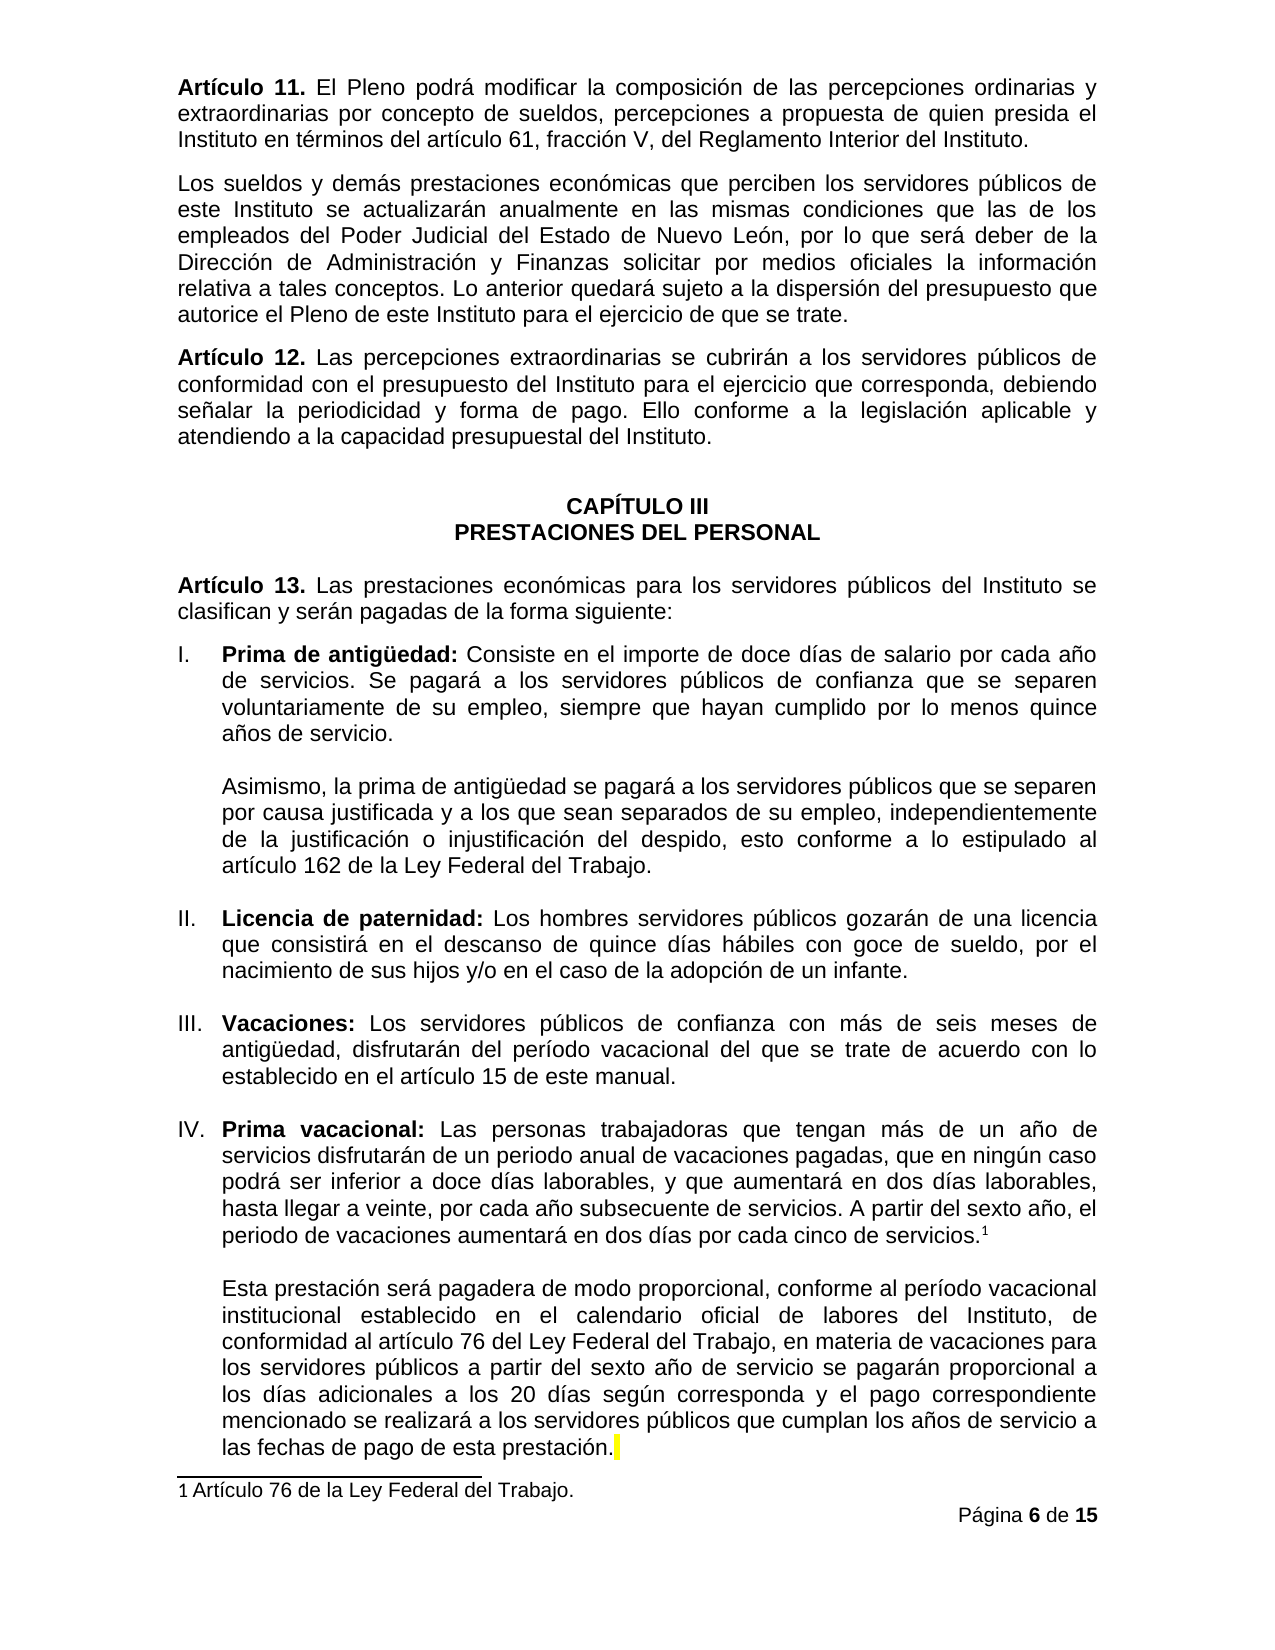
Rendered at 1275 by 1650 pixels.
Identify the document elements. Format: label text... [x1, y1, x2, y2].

list Licencia de paternidad: Los hombres servidores públicos gozarán de una licencia que consistirá en el descanso de quince días hábiles con goce de sueldo, por el nacimiento de sus hijos y/o en el caso de la adopción de un infante. [177, 905, 1098, 984]
text CAPÍTULO III [177, 493, 1098, 519]
list Prima de antigüedad: Consiste en el importe de doce días de salario por cada año de servicios. Se pagará a los servidores públicos de confianza que se separen voluntariamente de su empleo, siempre que hayan cumplido por lo menos quince años de servicio. [177, 641, 1098, 747]
text Los sueldos y demás prestaciones económicas que perciben los servidores públicos de este Instituto se actualizarán anualmente en las mismas condiciones que las de los empleados del Poder Judicial del Estado de Nuevo León, por lo que será deber de la Dirección de Administración y Finanzas solicitar por medios oficiales la información relativa a tales conceptos. Lo anterior quedará sujeto a la dispersión del presupuesto que autorice el Pleno de este Instituto para el ejercicio de que se trate. [177, 169, 1098, 328]
list Prima vacacional: Las personas trabajadoras que tengan más de un año de servicios disfrutarán de un periodo anual de vacaciones pagadas, que en ningún caso podrá ser inferior a doce días laborables, y que aumentará en dos días laborables, hasta llegar a veinte, por cada año subsecuente de servicios. A partir del sexto año, el periodo de vacaciones aumentará en dos días por cada cinco de servicios. [177, 1116, 1098, 1249]
text Artículo 13. Las prestaciones económicas para los servidores públicos del Instituto se clasifican y serán pagadas de la forma siguiente: [177, 572, 1098, 624]
text Artículo 12. Las percepciones extraordinarias se cubrirán a los servidores públicos de conformidad con el presupuesto del Instituto para el ejercicio que corresponda, debiendo señalar la periodicidad y forma de pago. Ello conforme a la legislación aplicable y atendiendo a la capacidad presupuestal del Instituto. [177, 344, 1098, 450]
list Asimismo, la prima de antigüedad se pagará a los servidores públicos que se separen por causa justificada y a los que sean separados de su empleo, independientemente de la justificación o injustificación del despido, esto conforme a lo estipulado al artículo 162 de la Ley Federal del Trabajo. [222, 773, 1098, 878]
text Artículo 11. El Pleno podrá modificar la composición de las percepciones ordinarias y extraordinarias por concepto de sueldos, percepciones a propuesta de quien presida el Instituto en términos del artículo 61, fracción V, del Reglamento Interior del Instituto. [177, 74, 1098, 153]
list Esta prestación será pagadera de modo proporcional, conforme al período vacacional institucional establecido en el calendario oficial de labores del Instituto, de conformidad al artículo 76 del Ley Federal del Trabajo, en materia de vacaciones para los servidores públicos a partir del sexto año de servicio se pagarán proporcional a los días adicionales a los 20 días según corresponda y el pago correspondiente mencionado se realizará a los servidores públicos que cumplan los años de servicio a las fechas de pago de esta prestación. [222, 1275, 1098, 1460]
list Vacaciones: Los servidores públicos de confianza con más de seis meses de antigüedad, disfrutarán del período vacacional del que se trate de acuerdo con lo establecido en el artículo 15 de este manual. [177, 1010, 1098, 1089]
text PRESTACIONES DEL PERSONAL [177, 519, 1098, 545]
list Artículo 76 de la Ley Federal del Trabajo. [177, 1477, 1098, 1502]
